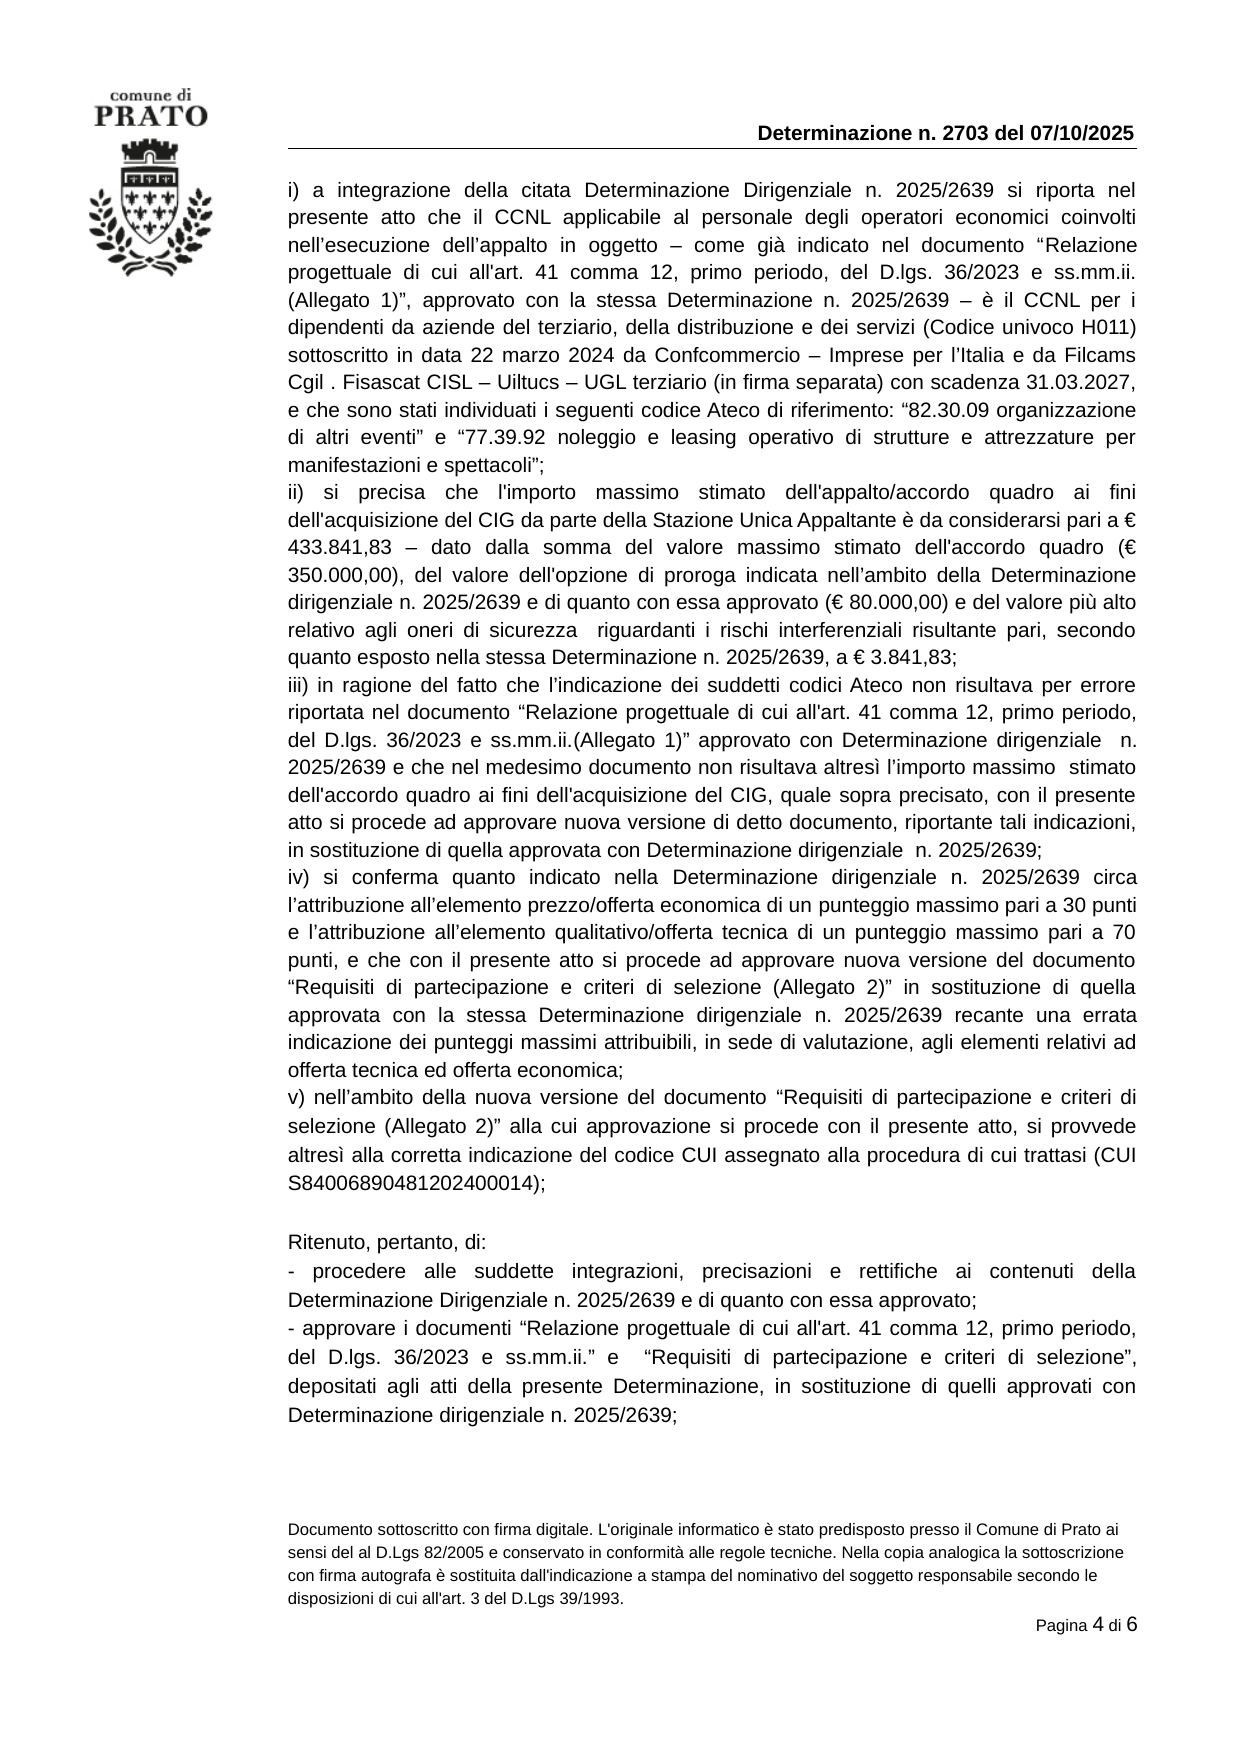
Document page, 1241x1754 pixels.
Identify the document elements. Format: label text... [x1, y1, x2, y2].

text ii) si precisa che l'importo massimo stimato dell'appalto/accordo quadro ai fini dell'acquisizione del CIG da parte della Stazione Unica Appaltante è da considerarsi pari a € 433.841,83 – dato dalla somma del valore massimo stimato dell'accordo quadro (€ 350.000,00), del valore dell'opzione di proroga indicata nell’ambito della Determinazione dirigenziale n. 2025/2639 e di quanto con essa approvato (€ 80.000,00) e del valore più alto relativo agli oneri di sicurezza riguardanti i rischi interferenziali risultante pari, secondo quanto esposto nella stessa Determinazione n. 2025/2639, a € 3.841,83; [288, 480, 1137, 669]
text - procedere alle suddette integrazioni, precisazioni e rettifiche ai contenuti della Determinazione Dirigenziale n. 2025/2639 e di quanto con essa approvato; [288, 1259, 1137, 1311]
picture [88, 88, 215, 278]
text i) a integrazione della citata Determinazione Dirigenziale n. 2025/2639 si riporta nel presente atto che il CCNL applicabile al personale degli operatori economici coinvolti nell’esecuzione dell’appalto in oggetto – come già indicato nel documento “Relazione progettuale di cui all'art. 41 comma 12, primo periodo, del D.lgs. 36/2023 e ss.mm.ii. (Allegato 1)”, approvato con la stessa Determinazione n. 2025/2639 – è il CCNL per i dipendenti da aziende del terziario, della distribuzione e dei servizi (Codice univoco H011) sottoscritto in data 22 marzo 2024 da Confcommercio – Imprese per l’Italia e da Filcams Cgil . Fisascat CISL – Uiltucs – UGL terziario (in firma separata) con scadenza 31.03.2027, e che sono stati individuati i seguenti codice Ateco di riferimento: “82.30.09 organizzazione di altri eventi” e “77.39.92 noleggio e leasing operativo di strutture e attrezzature per manifestazioni e spettacoli”; [288, 177, 1137, 476]
text iii) in ragione del fatto che l’indicazione dei suddetti codici Ateco non risultava per errore riportata nel documento “Relazione progettuale di cui all'art. 41 comma 12, primo periodo, del D.lgs. 36/2023 e ss.mm.ii.(Allegato 1)” approvato con Determinazione dirigenziale n. 2025/2639 e che nel medesimo documento non risultava altresì l’importo massimo stimato dell'accordo quadro ai fini dell'acquisizione del CIG, quale sopra precisato, con il presente atto si procede ad approvare nuova versione di detto documento, riportante tali indicazioni, in sostituzione di quella approvata con Determinazione dirigenziale n. 2025/2639; [288, 672, 1137, 861]
text iv) si conferma quanto indicato nella Determinazione dirigenziale n. 2025/2639 circa l’attribuzione all’elemento prezzo/offerta economica di un punteggio massimo pari a 30 punti e l’attribuzione all’elemento qualitativo/offerta tecnica di un punteggio massimo pari a 70 punti, e che con il presente atto si procede ad approvare nuova versione del documento “Requisiti di partecipazione e criteri di selezione (Allegato 2)” in sostituzione di quella approvata con la stessa Determinazione dirigenziale n. 2025/2639 recante una errata indicazione dei punteggi massimi attribuibili, in sede di valutazione, agli elementi relativi ad offerta tecnica ed offerta economica; [288, 865, 1137, 1081]
text - approvare i documenti “Relazione progettuale di cui all'art. 41 comma 12, primo periodo, del D.lgs. 36/2023 e ss.mm.ii.” e “Requisiti di partecipazione e criteri di selezione”, depositati agli atti della presente Determinazione, in sostituzione di quelli approvati con Determinazione dirigenziale n. 2025/2639; [288, 1316, 1137, 1426]
text v) nell’ambito della nuova versione del documento “Requisiti di partecipazione e criteri di selezione (Allegato 2)” alla cui approvazione si procede con il presente atto, si provvede altresì alla corretta indicazione del codice CUI assegnato alla procedura di cui trattasi (CUI S84006890481202400014); [288, 1085, 1137, 1195]
text Ritenuto, pertanto, di: [288, 1230, 1137, 1254]
